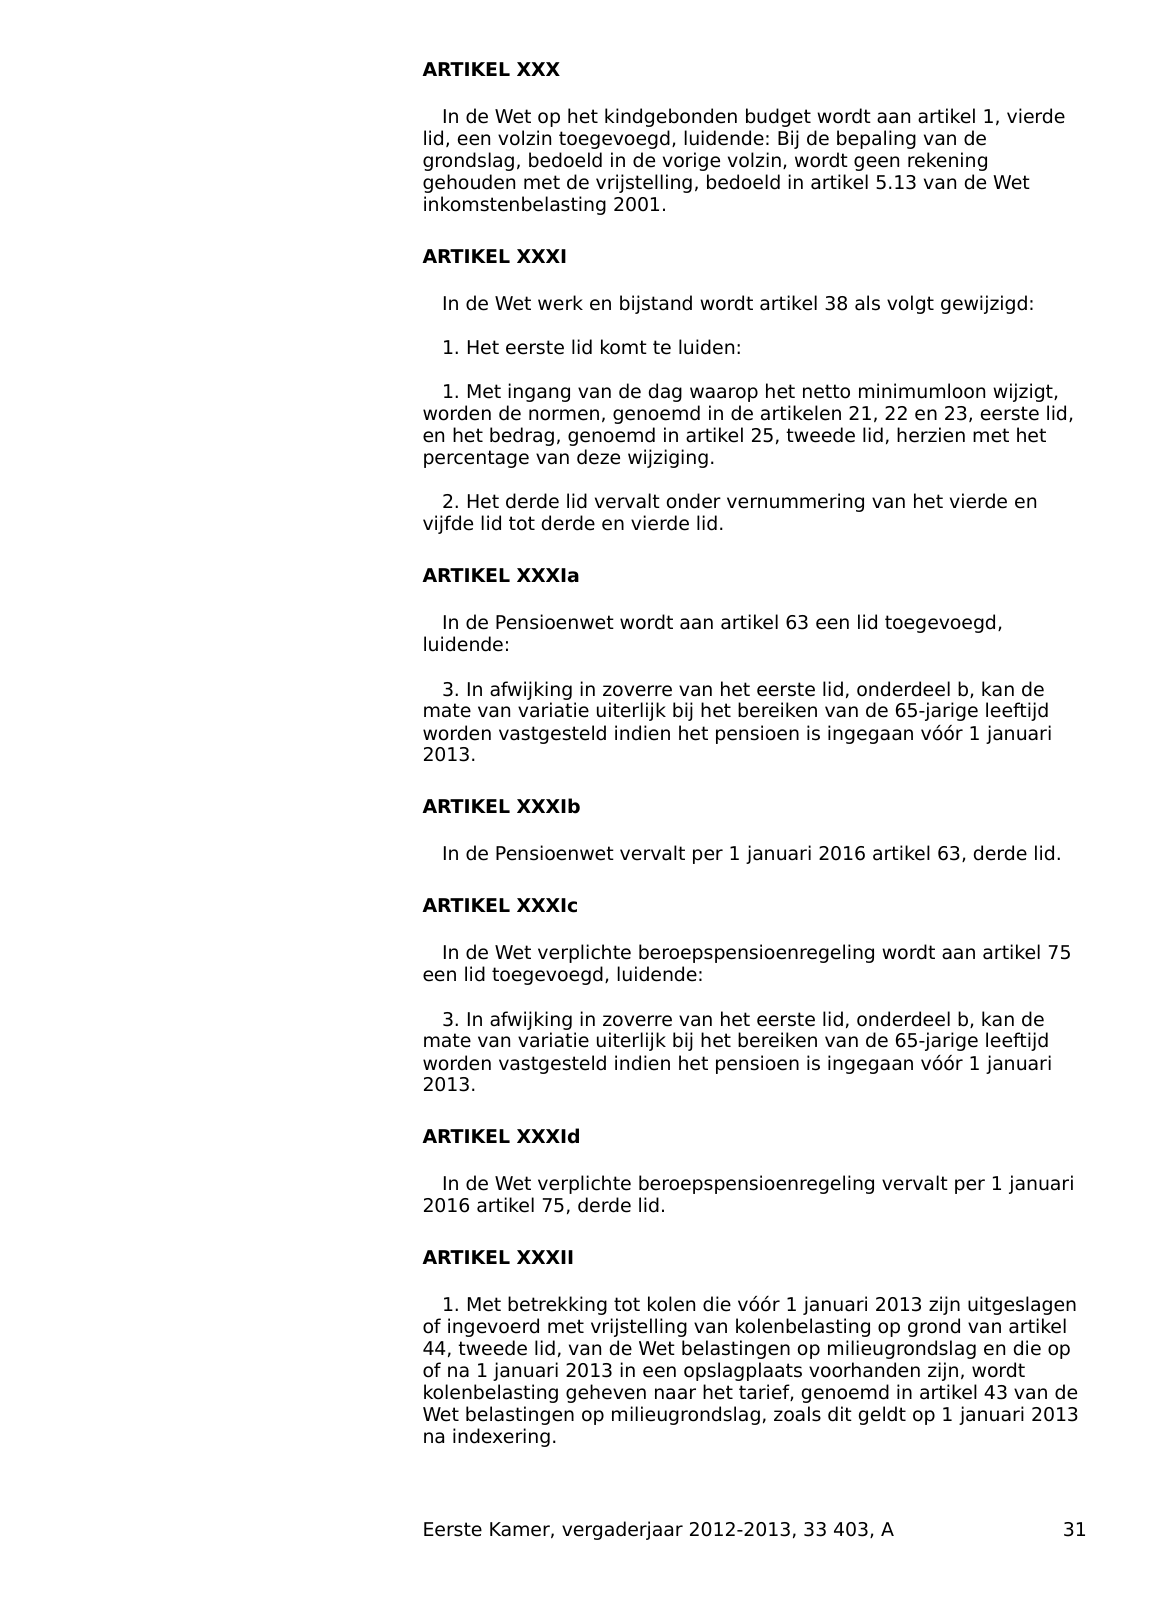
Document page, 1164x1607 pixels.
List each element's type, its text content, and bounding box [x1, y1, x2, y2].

text In de Pensioenwet vervalt per 1 januari 2016 artikel 63, derde lid. [422, 843, 1087, 865]
text 1. Met betrekking tot kolen die vóór 1 januari 2013 zijn uitgeslagen of ingevoerd met vrijstelling van kolenbelasting op grond van artikel 44, tweede lid, van de Wet belastingen op milieugrondslag en die op of na 1 januari 2013 in een opslagplaats voorhanden zijn, wordt kolenbelasting geheven naar het tarief, genoemd in artikel 43 van de Wet belastingen op milieugrondslag, zoals dit geldt op 1 januari 2013 na indexering. [422, 1294, 1087, 1448]
text In de Wet verplichte beroepspensioenregeling vervalt per 1 januari 2016 artikel 75, derde lid. [422, 1173, 1087, 1217]
subtitle ARTIKEL XXXIc [422, 895, 1087, 917]
text In de Wet werk en bijstand wordt artikel 38 als volgt gewijzigd: [422, 293, 1087, 315]
subtitle ARTIKEL XXX [422, 59, 1087, 81]
subtitle ARTIKEL XXXIa [422, 565, 1087, 587]
subtitle ARTIKEL XXXII [422, 1247, 1087, 1269]
text In de Pensioenwet wordt aan artikel 63 een lid toegevoegd, luidende: [422, 612, 1087, 656]
text 3. In afwijking in zoverre van het eerste lid, onderdeel b, kan de mate van variatie uiterlijk bij het bereiken van de 65-jarige leeftijd worden vastgesteld indien het pensioen is ingegaan vóór 1 januari 2013. [422, 1008, 1087, 1096]
subtitle ARTIKEL XXXI [422, 246, 1087, 268]
text 1. Het eerste lid komt te luiden: [422, 337, 1087, 359]
subtitle ARTIKEL XXXId [422, 1126, 1087, 1148]
text In de Wet verplichte beroepspensioenregeling wordt aan artikel 75 een lid toegevoegd, luidende: [422, 942, 1087, 986]
text In de Wet op het kindgebonden budget wordt aan artikel 1, vierde lid, een volzin toegevoegd, luidende: Bij de bepaling van de grondslag, bedoeld in de vorige volzin, wordt geen rekening gehouden met de vrijstelling, bedoeld in artikel 5.13 van de Wet inkomstenbelasting 2001. [422, 106, 1087, 216]
text 1. Met ingang van de dag waarop het netto minimumloon wijzigt, worden de normen, genoemd in de artikelen 21, 22 en 23, eerste lid, en het bedrag, genoemd in artikel 25, tweede lid, herzien met het percentage van deze wijziging. [422, 381, 1087, 469]
subtitle ARTIKEL XXXIb [422, 796, 1087, 818]
text 2. Het derde lid vervalt onder vernummering van het vierde en vijfde lid tot derde en vierde lid. [422, 491, 1087, 535]
text 3. In afwijking in zoverre van het eerste lid, onderdeel b, kan de mate van variatie uiterlijk bij het bereiken van de 65-jarige leeftijd worden vastgesteld indien het pensioen is ingegaan vóór 1 januari 2013. [422, 678, 1087, 766]
